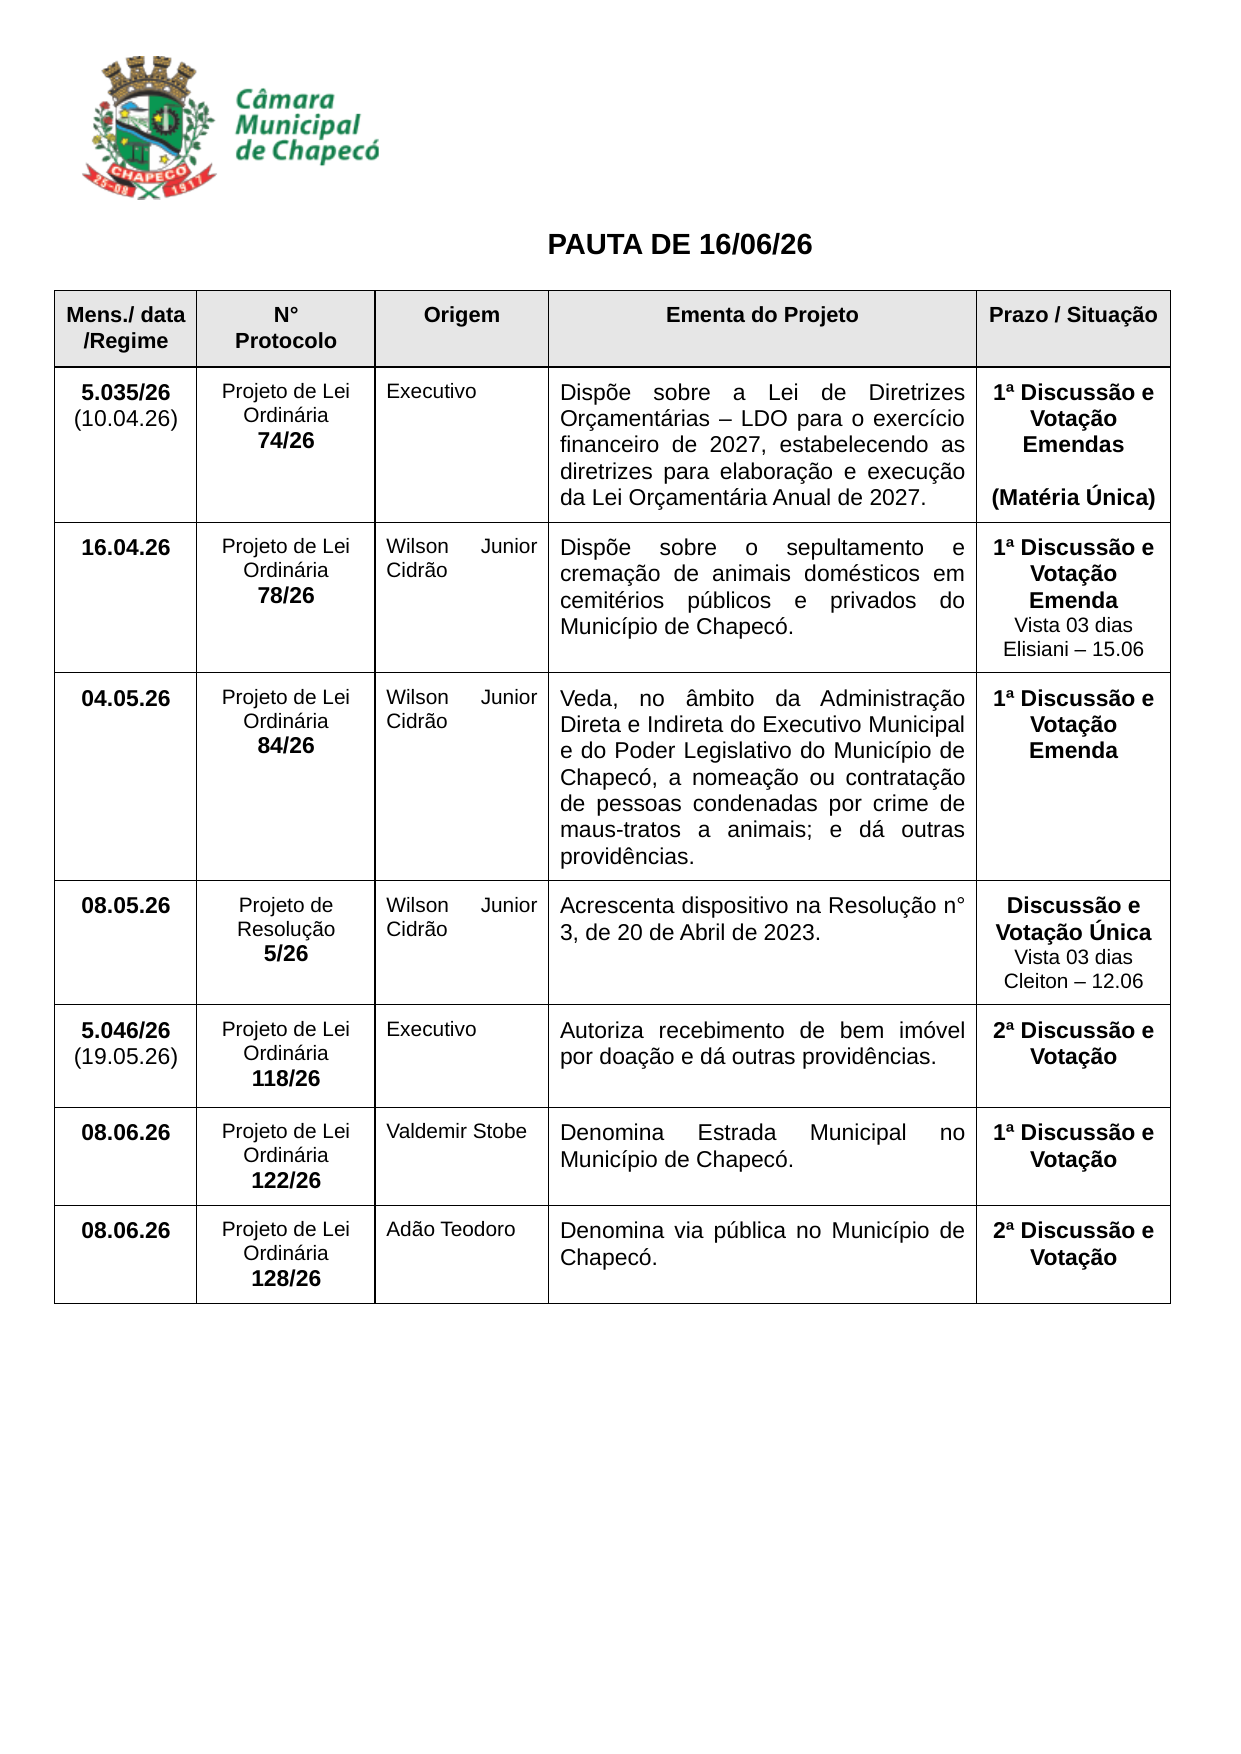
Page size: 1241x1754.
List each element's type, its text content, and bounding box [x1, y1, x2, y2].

table_cell Discussão e Votação Única Vista 03 dias Cleiton – 12.06 [977, 881, 1170, 1004]
table_cell 1ª Discussão e Votação Emenda Vista 03 dias Elisiani – 15.06 [977, 523, 1170, 672]
table_cell 1ª Discussão e Votação Emenda [977, 673, 1170, 880]
table_cell Dispõe sobre o sepultamento e cremação de animais domésticos em cemitérios públicos e privados do Município de Chapecó. [549, 523, 976, 672]
table_cell Projeto de Resolução 5/26 [197, 881, 374, 1004]
table_cell Veda, no âmbito da Administração Direta e Indireta do Executivo Municipal e do Poder Legislativo do Município de Chapecó, a nomeação ou contratação de pessoas condenadas por crime de maus-tratos a animais; e dá outras providências. [549, 673, 976, 880]
table_cell 1ª Discussão e Votação [977, 1108, 1170, 1205]
table_cell Projeto de Lei Ordinária 84/26 [197, 673, 374, 880]
table_cell Denomina via pública no Município de Chapecó. [549, 1206, 976, 1303]
table_cell Valdemir Stobe [376, 1108, 548, 1205]
table_cell Wilson Junior Cidrão [376, 523, 548, 672]
table_cell 16.04.26 [55, 523, 196, 672]
table_cell Acrescenta dispositivo na Resolução n° 3, de 20 de Abril de 2023. [549, 881, 976, 1004]
subtitle PAUTA DE 16/06/26 [215, 227, 1145, 261]
table_cell Projeto de Lei Ordinária 122/26 [197, 1108, 374, 1205]
picture [81, 56, 379, 200]
table_header Ementa do Projeto [549, 291, 976, 366]
table_cell Projeto de Lei Ordinária 78/26 [197, 523, 374, 672]
table_cell Projeto de Lei Ordinária 128/26 [197, 1206, 374, 1303]
table_cell 5.035/26 (10.04.26) [55, 368, 196, 522]
table_cell Executivo [376, 368, 548, 522]
table_cell Projeto de Lei Ordinária 118/26 [197, 1005, 374, 1107]
table_cell Denomina Estrada Municipal no Município de Chapecó. [549, 1108, 976, 1205]
table_header Prazo / Situação [977, 291, 1170, 366]
table_cell 2ª Discussão e Votação [977, 1206, 1170, 1303]
table_cell Adão Teodoro [376, 1206, 548, 1303]
table_cell Projeto de Lei Ordinária 74/26 [197, 368, 374, 522]
table_header Mens./ data /Regime [55, 291, 196, 366]
table_cell 2ª Discussão e Votação [977, 1005, 1170, 1107]
table_cell Wilson Junior Cidrão [376, 881, 548, 1004]
table_cell Executivo [376, 1005, 548, 1107]
table_cell 08.06.26 [55, 1108, 196, 1205]
table_header N° Protocolo [197, 291, 374, 366]
table_header Origem [376, 291, 548, 366]
table_cell Wilson Junior Cidrão [376, 673, 548, 880]
table_cell Dispõe sobre a Lei de Diretrizes Orçamentárias – LDO para o exercício financeiro de 2027, estabelecendo as diretrizes para elaboração e execução da Lei Orçamentária Anual de 2027. [549, 368, 976, 522]
table_cell 08.05.26 [55, 881, 196, 1004]
table_cell 08.06.26 [55, 1206, 196, 1303]
table_cell 5.046/26 (19.05.26) [55, 1005, 196, 1107]
table_cell Autoriza recebimento de bem imóvel por doação e dá outras providências. [549, 1005, 976, 1107]
table_cell 1ª Discussão e Votação Emendas (Matéria Única) [977, 368, 1170, 522]
table_cell 04.05.26 [55, 673, 196, 880]
